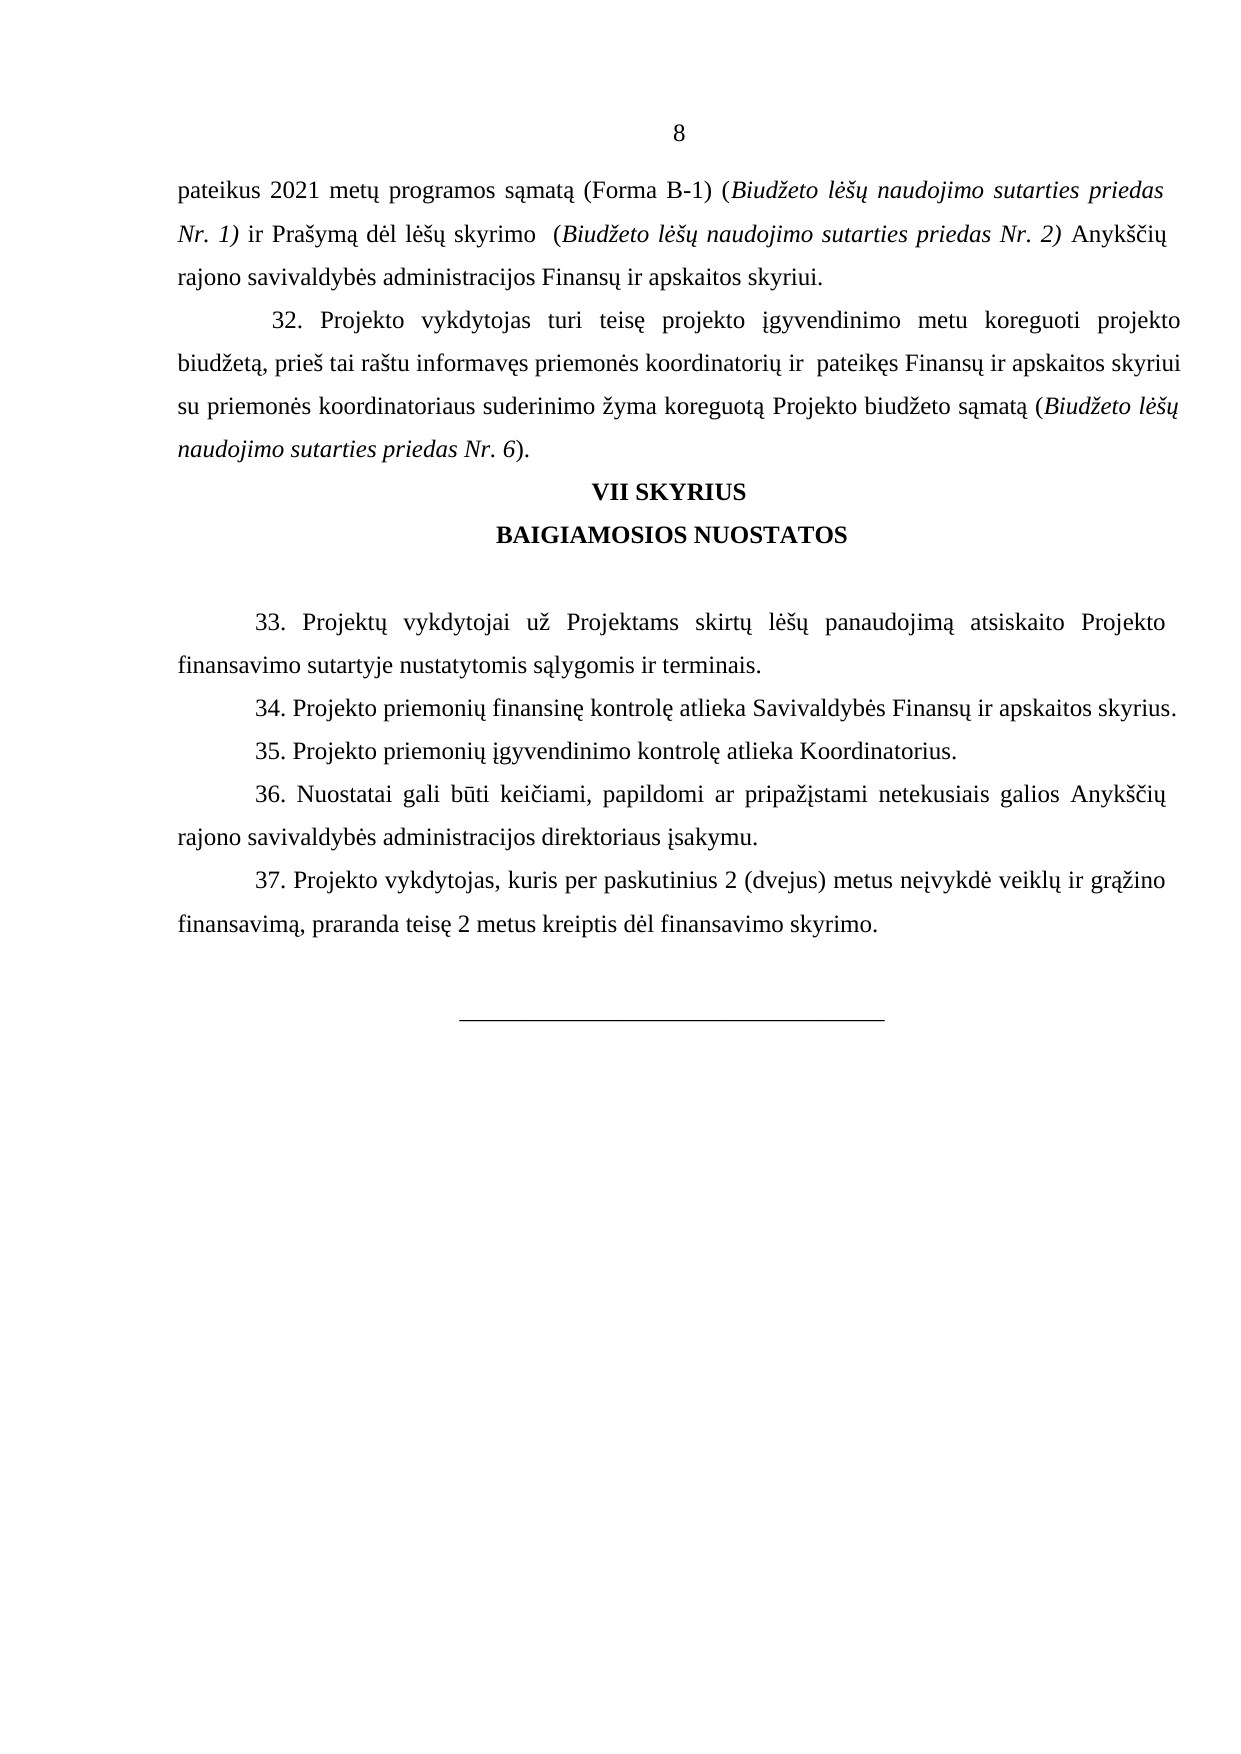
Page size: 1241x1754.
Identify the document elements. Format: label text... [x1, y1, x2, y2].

text pateikus 2021 metų programos sąmatą (Forma B-1) (Biudžeto lėšų naudojimo sutarties priedas Nr. 1) ir Prašymą dėl lėšų skyrimo (Biudžeto lėšų naudojimo sutarties priedas Nr. 2) Anykščių rajono savivaldybės administracijos Finansų ir apskaitos skyriui. [177, 176, 1167, 291]
text 37. Projekto vykdytojas, kuris per paskutinius 2 (dvejus) metus neįvykdė veiklų ir grąžino finansavimą, praranda teisę 2 metus kreiptis dėl finansavimo skyrimo. [177, 866, 1167, 937]
text 35. Projekto priemonių įgyvendinimo kontrolę atlieka Koordinatorius. [177, 736, 1181, 765]
text BAIGIAMOSIOS NUOSTATOS [177, 521, 1167, 549]
text 34. Projekto priemonių finansinę kontrolę atlieka Savivaldybės Finansų ir apskaitos skyrius. [177, 693, 1181, 722]
text 33. Projektų vykdytojai už Projektams skirtų lėšų panaudojimą atsiskaito Projekto finansavimo sutartyje nustatytomis sąlygomis ir terminais. [177, 607, 1167, 679]
text __________________________________ [177, 995, 1167, 1024]
text 36. Nuostatai gali būti keičiami, papildomi ar pripažįstami netekusiais galios Anykščių rajono savivaldybės administracijos direktoriaus įsakymu. [177, 779, 1167, 851]
text 32. Projekto vykdytojas turi teisę projekto įgyvendinimo metu koreguoti projekto biudžetą, prieš tai raštu informavęs priemonės koordinatorių ir pateikęs Finansų ir apskaitos skyriui su priemonės koordinatoriaus suderinimo žyma koreguotą Projekto biudžeto sąmatą (Biudžeto lėšų naudojimo sutarties priedas Nr. 6). [177, 305, 1181, 463]
text VII SKYRIUS [177, 477, 1167, 506]
